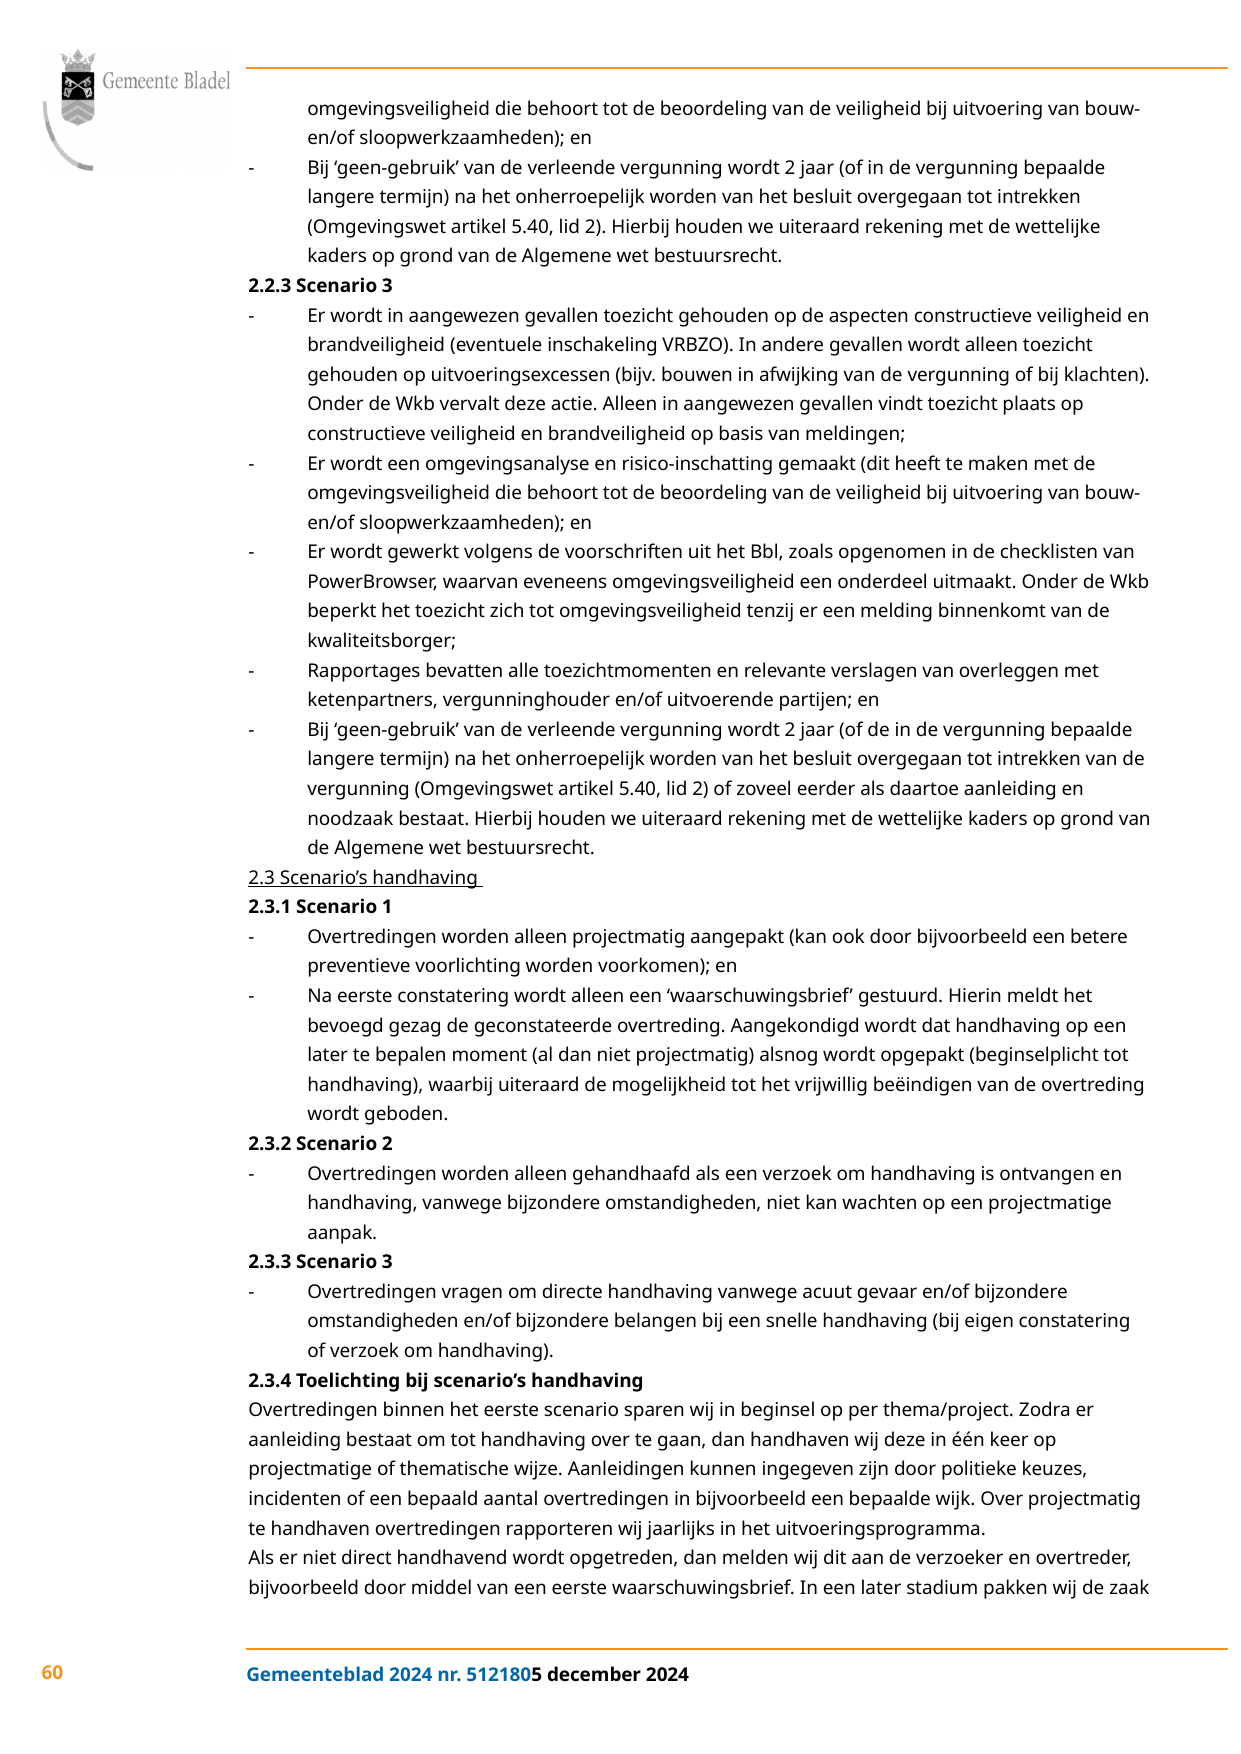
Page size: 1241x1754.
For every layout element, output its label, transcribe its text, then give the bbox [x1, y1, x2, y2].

text Overtredingen binnen het eerste scenario sparen wij in beginsel op per thema/project. Zodra er aanleiding bestaat om tot handhaving over te gaan, dan handhaven wij deze in één keer op projectmatige of thematische wijze. Aanleidingen kunnen ingegeven zijn door politieke keuzes, incidenten of een bepaald aantal overtredingen in bijvoorbeeld een bepaalde wijk. Over projectmatig te handhaven overtredingen rapporteren wij jaarlijks in het uitvoeringsprogramma. [248, 1396, 1152, 1541]
list Bij ‘geen-gebruik’ van de verleende vergunning wordt 2 jaar (of in de vergunning bepaalde langere termijn) na het onherroepelijk worden van het besluit overgegaan tot intrekken (Omgevingswet artikel 5.40, lid 2). Hierbij houden we uiteraard rekening met de wettelijke kaders op grond van de Algemene wet bestuursrecht. [248, 154, 1152, 268]
list omgevingsveiligheid die behoort tot de beoordeling van de veiligheid bij uitvoering van bouw- en/of sloopwerkzaamheden); en [248, 95, 1152, 150]
list Overtredingen vragen om directe handhaving vanwege acuut gevaar en/of bijzondere omstandigheden en/of bijzondere belangen bij een snelle handhaving (bij eigen constatering of verzoek om handhaving). [248, 1278, 1152, 1363]
list Overtredingen worden alleen projectmatig aangepakt (kan ook door bijvoorbeeld een betere preventieve voorlichting worden voorkomen); en [248, 923, 1152, 978]
list Bij ‘geen-gebruik’ van de verleende vergunning wordt 2 jaar (of de in de vergunning bepaalde langere termijn) na het onherroepelijk worden van het besluit overgegaan tot intrekken van de vergunning (Omgevingswet artikel 5.40, lid 2) of zoveel eerder als daartoe aanleiding en noodzaak bestaat. Hierbij houden we uiteraard rekening met de wettelijke kaders op grond van de Algemene wet bestuursrecht. [248, 716, 1152, 860]
list Overtredingen worden alleen gehandhaafd als een verzoek om handhaving is ontvangen en handhaving, vanwege bijzondere omstandigheden, niet kan wachten op een projectmatige aanpak. [248, 1160, 1152, 1245]
text 2.3.2 Scenario 2 [248, 1130, 1152, 1156]
text 2.3.4 Toelichting bij scenario’s handhaving [248, 1367, 1152, 1393]
list Er wordt gewerkt volgens de voorschriften uit het Bbl, zoals opgenomen in de checklisten van PowerBrowser, waarvan eveneens omgevingsveiligheid een onderdeel uitmaakt. Onder de Wkb beperkt het toezicht zich tot omgevingsveiligheid tenzij er een melding binnenkomt van de kwaliteitsborger; [248, 538, 1152, 653]
text 2.3.3 Scenario 3 [248, 1248, 1152, 1274]
list Rapportages bevatten alle toezichtmomenten en relevante verslagen van overleggen met ketenpartners, vergunninghouder en/of uitvoerende partijen; en [248, 657, 1152, 712]
text 2.3 Scenario’s handhaving [248, 864, 1152, 890]
list Er wordt in aangewezen gevallen toezicht gehouden op de aspecten constructieve veiligheid en brandveiligheid (eventuele inschakeling VRBZO). In andere gevallen wordt alleen toezicht gehouden op uitvoeringsexcessen (bijv. bouwen in afwijking van de vergunning of bij klachten). Onder de Wkb vervalt deze actie. Alleen in aangewezen gevallen vindt toezicht plaats op constructieve veiligheid en brandveiligheid op basis van meldingen; [248, 302, 1152, 446]
picture [41, 47, 231, 172]
text Als er niet direct handhavend wordt opgetreden, dan melden wij dit aan de verzoeker en overtreder, bijvoorbeeld door middel van een eerste waarschuwingsbrief. In een later stadium pakken wij de zaak [248, 1544, 1152, 1600]
list Na eerste constatering wordt alleen een ‘waarschuwingsbrief’ gestuurd. Hierin meldt het bevoegd gezag de geconstateerde overtreding. Aangekondigd wordt dat handhaving op een later te bepalen moment (al dan niet projectmatig) alsnog wordt opgepakt (beginselplicht tot handhaving), waarbij uiteraard de mogelijkheid tot het vrijwillig beëindigen van de overtreding wordt geboden. [248, 982, 1152, 1126]
list Er wordt een omgevingsanalyse en risico-inschatting gemaakt (dit heeft te maken met de omgevingsveiligheid die behoort tot de beoordeling van de veiligheid bij uitvoering van bouw- en/of sloopwerkzaamheden); en [248, 450, 1152, 535]
text 2.3.1 Scenario 1 [248, 893, 1152, 919]
text 2.2.3 Scenario 3 [248, 272, 1152, 298]
